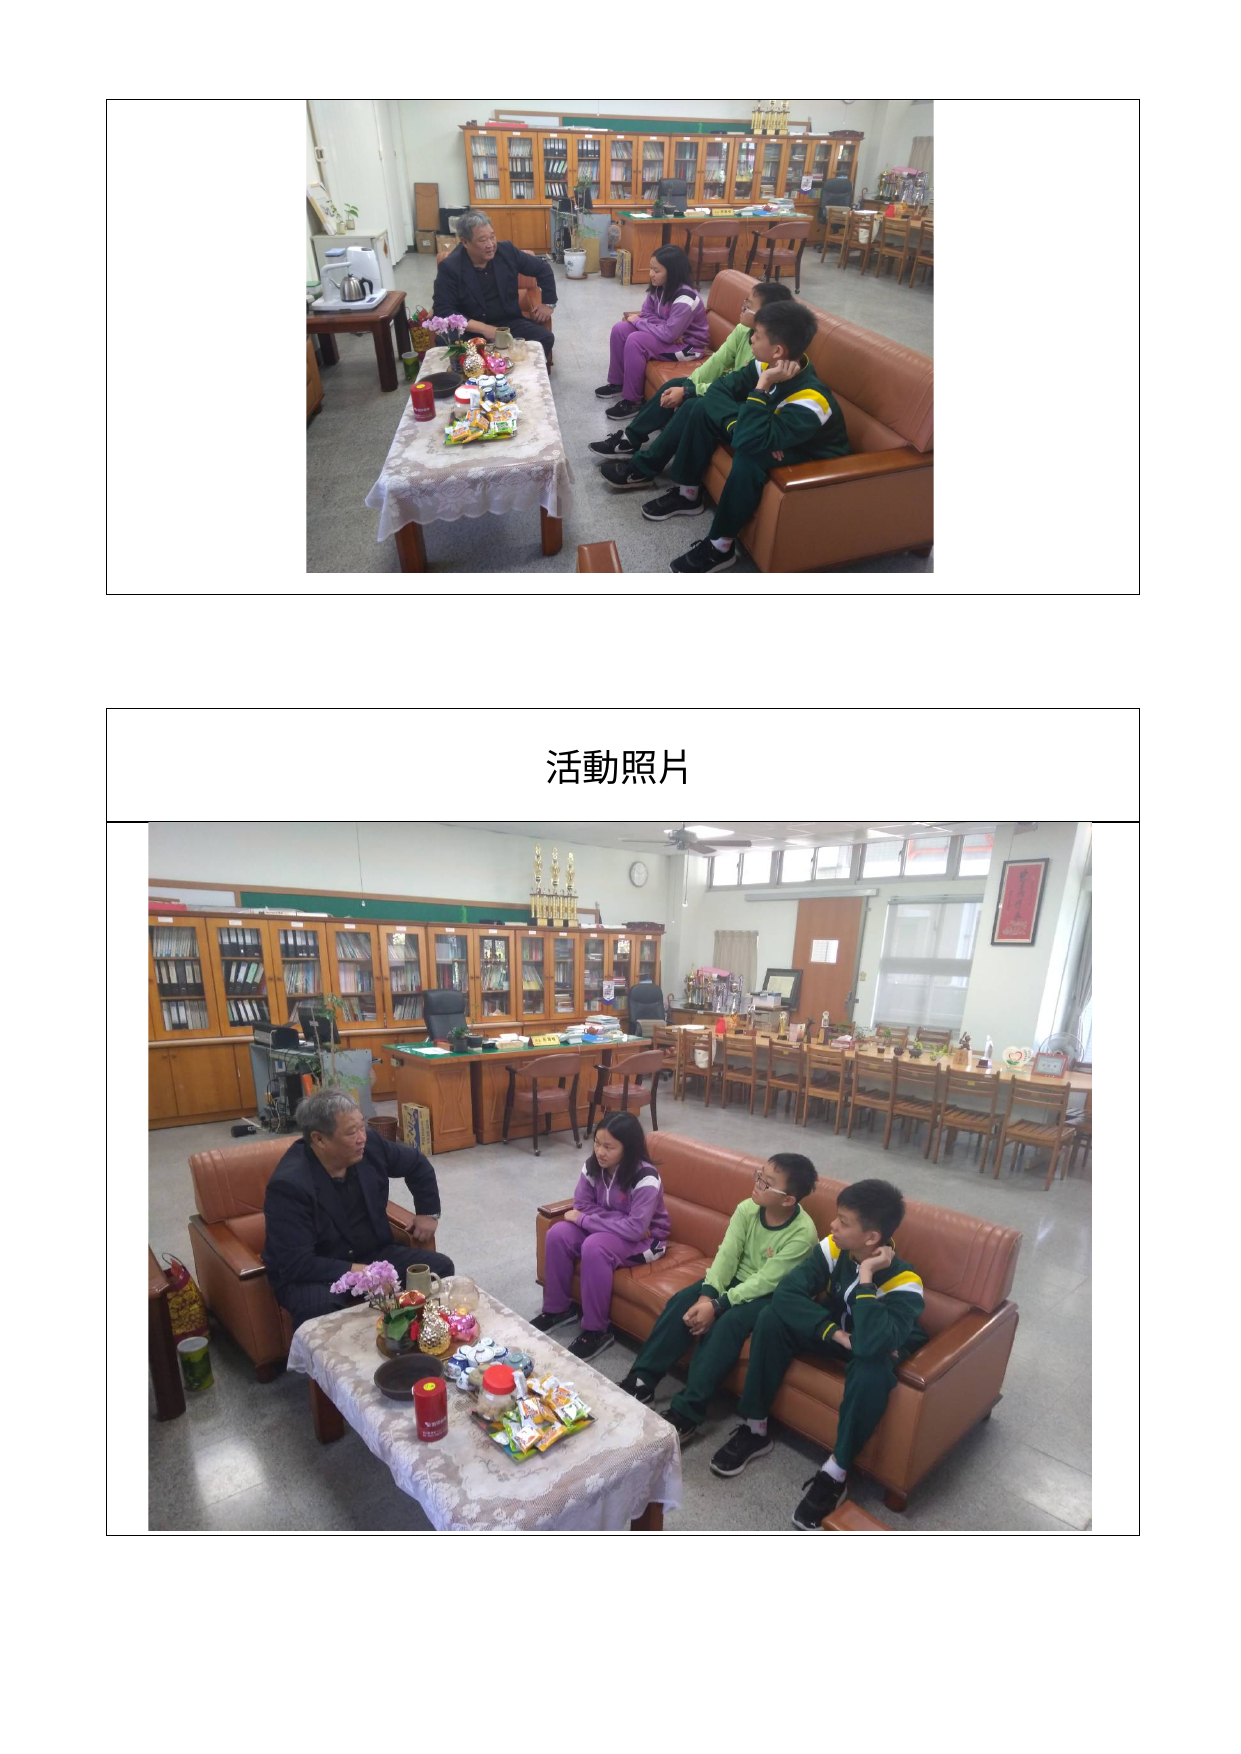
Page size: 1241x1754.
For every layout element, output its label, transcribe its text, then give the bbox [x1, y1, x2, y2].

table_cell [107, 823, 1139, 1535]
picture [148, 822, 1092, 1531]
table_cell [107, 100, 1139, 594]
picture [306, 100, 934, 573]
table_header 活動照片 [107, 709, 1139, 821]
